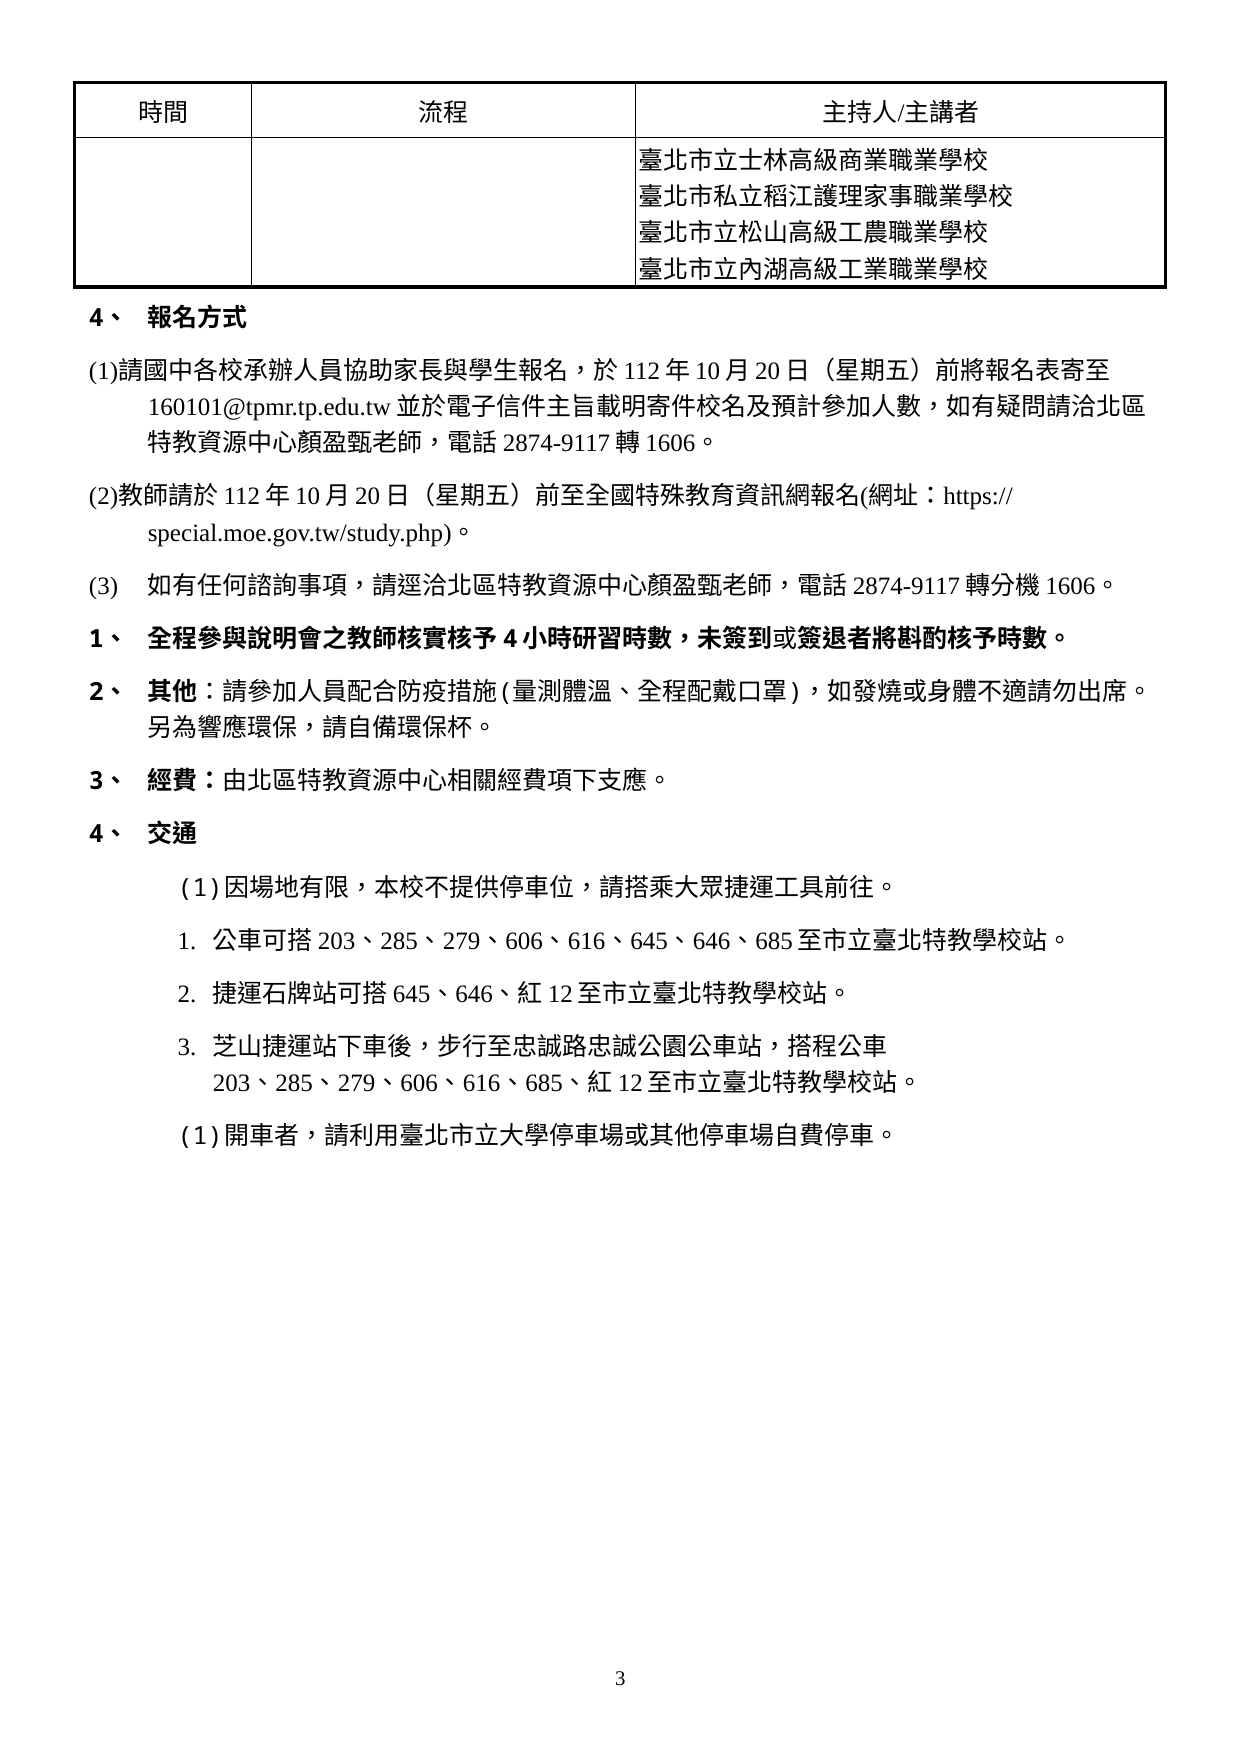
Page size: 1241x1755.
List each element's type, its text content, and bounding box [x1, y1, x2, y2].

list 其他：請參加人員配合防疫措施(量測體溫、全程配戴口罩)，如發燒或身體不適請勿出席。另為響應環保，請自備環保杯。 [89, 671, 1152, 744]
table_header 時間 [76, 84, 251, 137]
list 開車者，請利用臺北市立大學停車場或其他停車場自費停車。 [177, 1116, 1152, 1152]
table_header 流程 [252, 84, 635, 137]
list 芝山捷運站下車後，步行至忠誠路忠誠公園公車站，搭程公車203、285、279、606、616、685、紅12至市立臺北特教學校站。 [177, 1026, 1152, 1099]
list 交通 [89, 814, 1152, 850]
list 經費：由北區特教資源中心相關經費項下支應。 [89, 761, 1152, 797]
table_header 主持人/主講者 [636, 84, 1164, 137]
list 公車可搭203、285、279、606、616、645、646、685至市立臺北特教學校站。 [177, 920, 1152, 956]
list 因場地有限，本校不提供停車位，請搭乘大眾捷運工具前往。 [177, 867, 1152, 903]
table_cell 臺北市立士林高級商業職業學校 臺北市私立稻江護理家事職業學校 臺北市立松山高級工農職業學校 臺北市立內湖高級工業職業學校 [636, 138, 1164, 285]
list 捷運石牌站可搭645、646、紅12至市立臺北特教學校站。 [177, 973, 1152, 1009]
table_cell [76, 138, 251, 285]
list 如有任何諮詢事項，請逕洽北區特教資源中心顏盈甄老師，電話2874-9117轉分機1606。 [89, 565, 1152, 601]
list 請國中各校承辦人員協助家長與學生報名，於112年10月20日（星期五）前將報名表寄至160101@tpmr.tp.edu.tw並於電子信件主旨載明寄件校名及預計參加人數，如有疑問請洽北區特教資源中心顏盈甄老師，電話2874-9117轉1606。 [89, 350, 1152, 459]
list 報名方式 [89, 297, 1152, 333]
list 教師請於112年10月20日（星期五）前至全國特殊教育資訊網報名(網址：https://special.moe.gov.tw/study.php)。 [89, 476, 1152, 548]
table_cell [252, 138, 635, 285]
list 全程參與說明會之教師核實核予4小時研習時數，未簽到或簽退者將斟酌核予時數。 [89, 618, 1152, 654]
